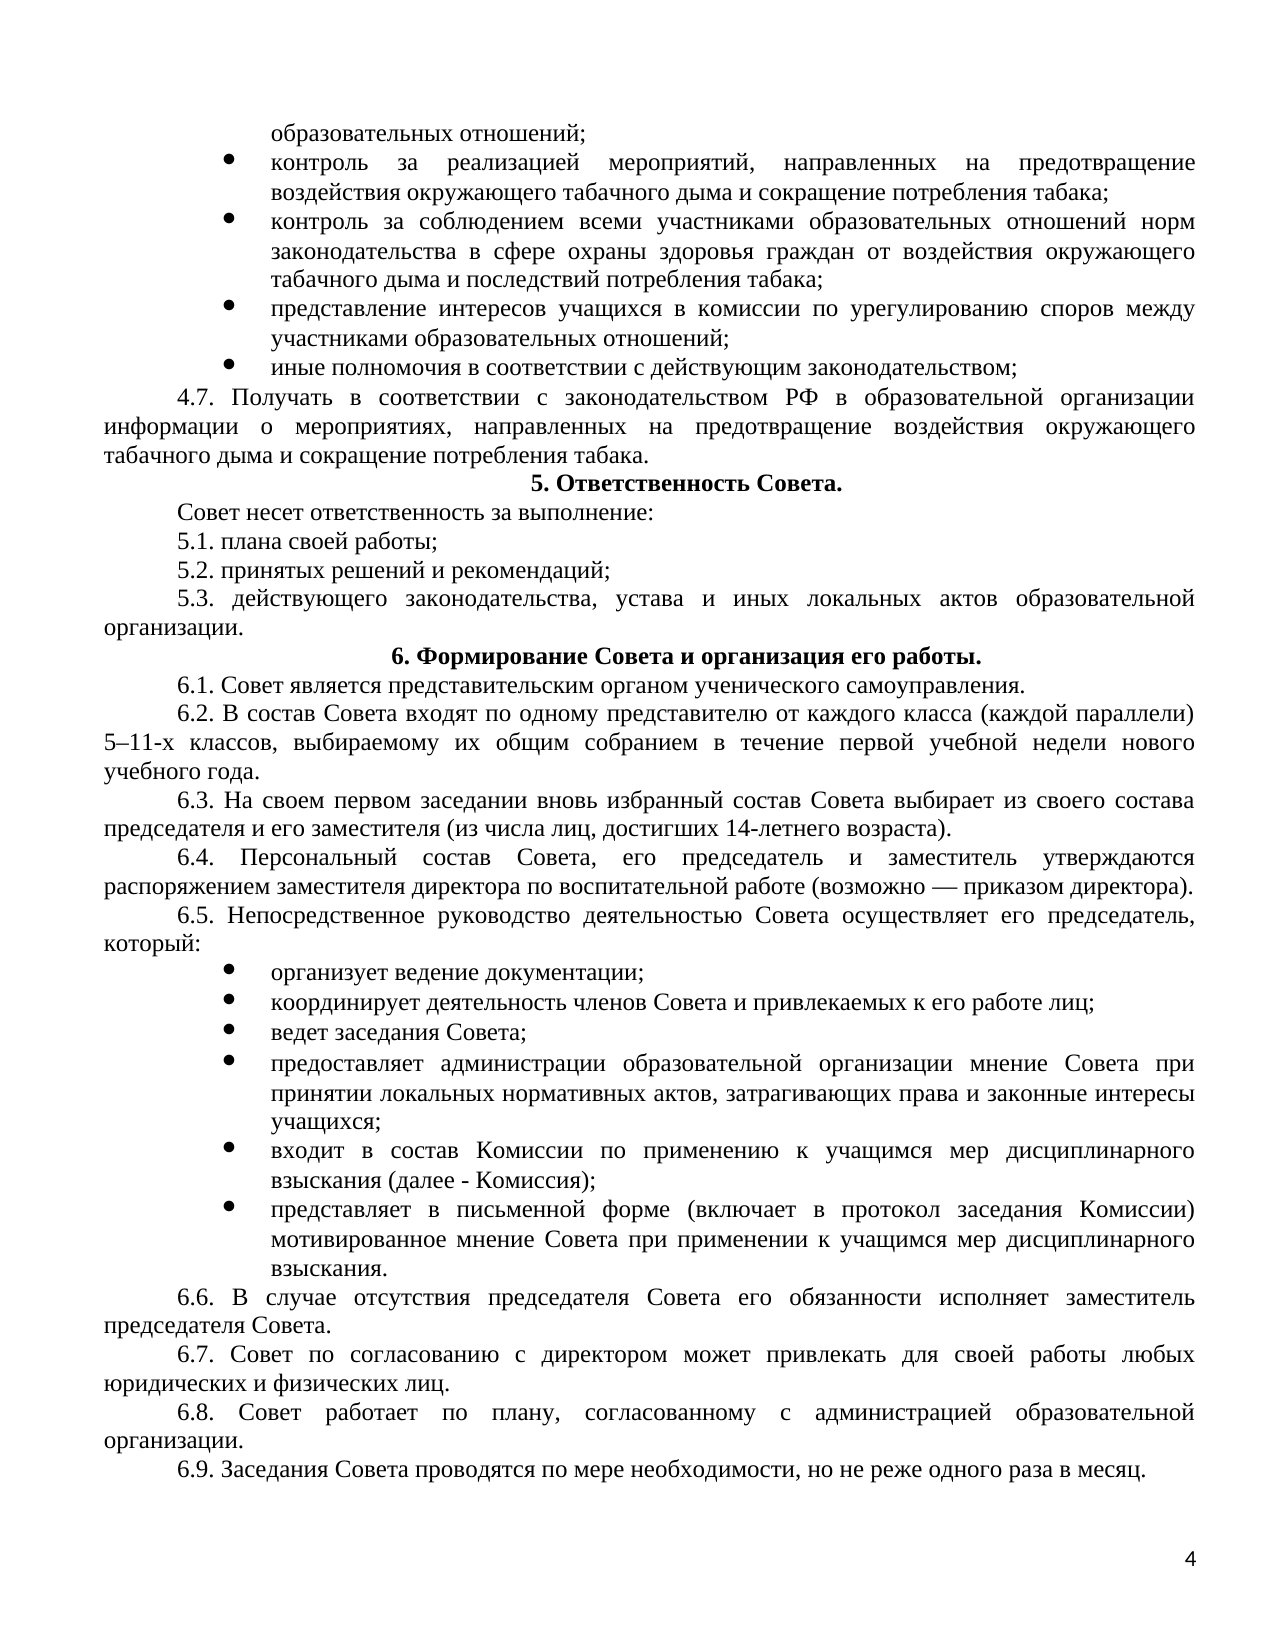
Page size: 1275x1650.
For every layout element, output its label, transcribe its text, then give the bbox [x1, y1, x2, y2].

text 5. Ответственность Совета. [103, 468, 1196, 497]
text  контроль за реализацией мероприятий, направленных на предотвращение воздействия окружающего табачного дыма и сокращение потребления табака; [224, 147, 1196, 206]
text  входит в состав Комиссии по применению к учащимся мер дисциплинарного взыскания (далее - Комиссия); [224, 1135, 1196, 1194]
text 6.7. Совет по согласованию с директором может привлекать для своей работы любых юридических и физических лиц. [103, 1339, 1196, 1397]
text  представление интересов учащихся в комиссии по урегулированию споров между участниками образовательных отношений; [224, 293, 1196, 352]
text 6.1. Совет является представительским органом ученического самоуправления. [103, 670, 1196, 698]
text 6. Формирование Совета и организация его работы. [103, 641, 1196, 670]
text  предоставляет администрации образовательной организации мнение Совета при принятии локальных нормативных актов, затрагивающих права и законные интересы учащихся; [224, 1048, 1196, 1135]
text 6.6. В случае отсутствия председателя Совета его обязанности исполняет заместитель председателя Совета. [103, 1282, 1196, 1339]
text  контроль за соблюдением всеми участниками образовательных отношений норм законодательства в сфере охраны здоровья граждан от воздействия окружающего табачного дыма и последствий потребления табака; [224, 206, 1196, 293]
text 6.2. В состав Совета входят по одному представителю от каждого класса (каждой параллели) 5–11-х классов, выбираемому их общим собранием в течение первой учебной недели нового учебного года. [103, 698, 1196, 785]
text  иные полномочия в соответствии с действующим законодательством; [224, 352, 1196, 382]
text  координирует деятельность членов Совета и привлекаемых к его работе лиц; [224, 987, 1196, 1017]
text 5.3. действующего законодательства, устава и иных локальных актов образовательной организации. [103, 583, 1196, 641]
text 6.5. Непосредственное руководство деятельностью Совета осуществляет его председатель, который: [103, 900, 1196, 957]
text 4.7. Получать в соответствии с законодательством РФ в образовательной организации информации о мероприятиях, направленных на предотвращение воздействия окружающего табачного дыма и сокращение потребления табака. [103, 382, 1196, 468]
text 6.8. Совет работает по плану, согласованному с администрацией образовательной организации. [103, 1397, 1196, 1454]
text 6.9. Заседания Совета проводятся по мере необходимости, но не реже одного раза в месяц. [103, 1454, 1196, 1483]
text 5.2. принятых решений и рекомендаций; [103, 555, 1196, 583]
text  организует ведение документации; [224, 957, 1196, 987]
text  ведет заседания Совета; [224, 1017, 1196, 1048]
text  представляет в письменной форме (включает в протокол заседания Комиссии) мотивированное мнение Совета при применении к учащимся мер дисциплинарного взыскания. [224, 1194, 1196, 1282]
text 6.3. На своем первом заседании вновь избранный состав Совета выбирает из своего состава председателя и его заместителя (из числа лиц, достигших 14-летнего возраста). [103, 785, 1196, 842]
text Совет несет ответственность за выполнение: [103, 497, 1196, 526]
text 5.1. плана своей работы; [103, 526, 1196, 555]
text образовательных отношений; [224, 118, 1196, 147]
text 6.4. Персональный состав Совета, его председатель и заместитель утверждаются распоряжением заместителя директора по воспитательной работе (возможно — приказом директора). [103, 842, 1196, 900]
